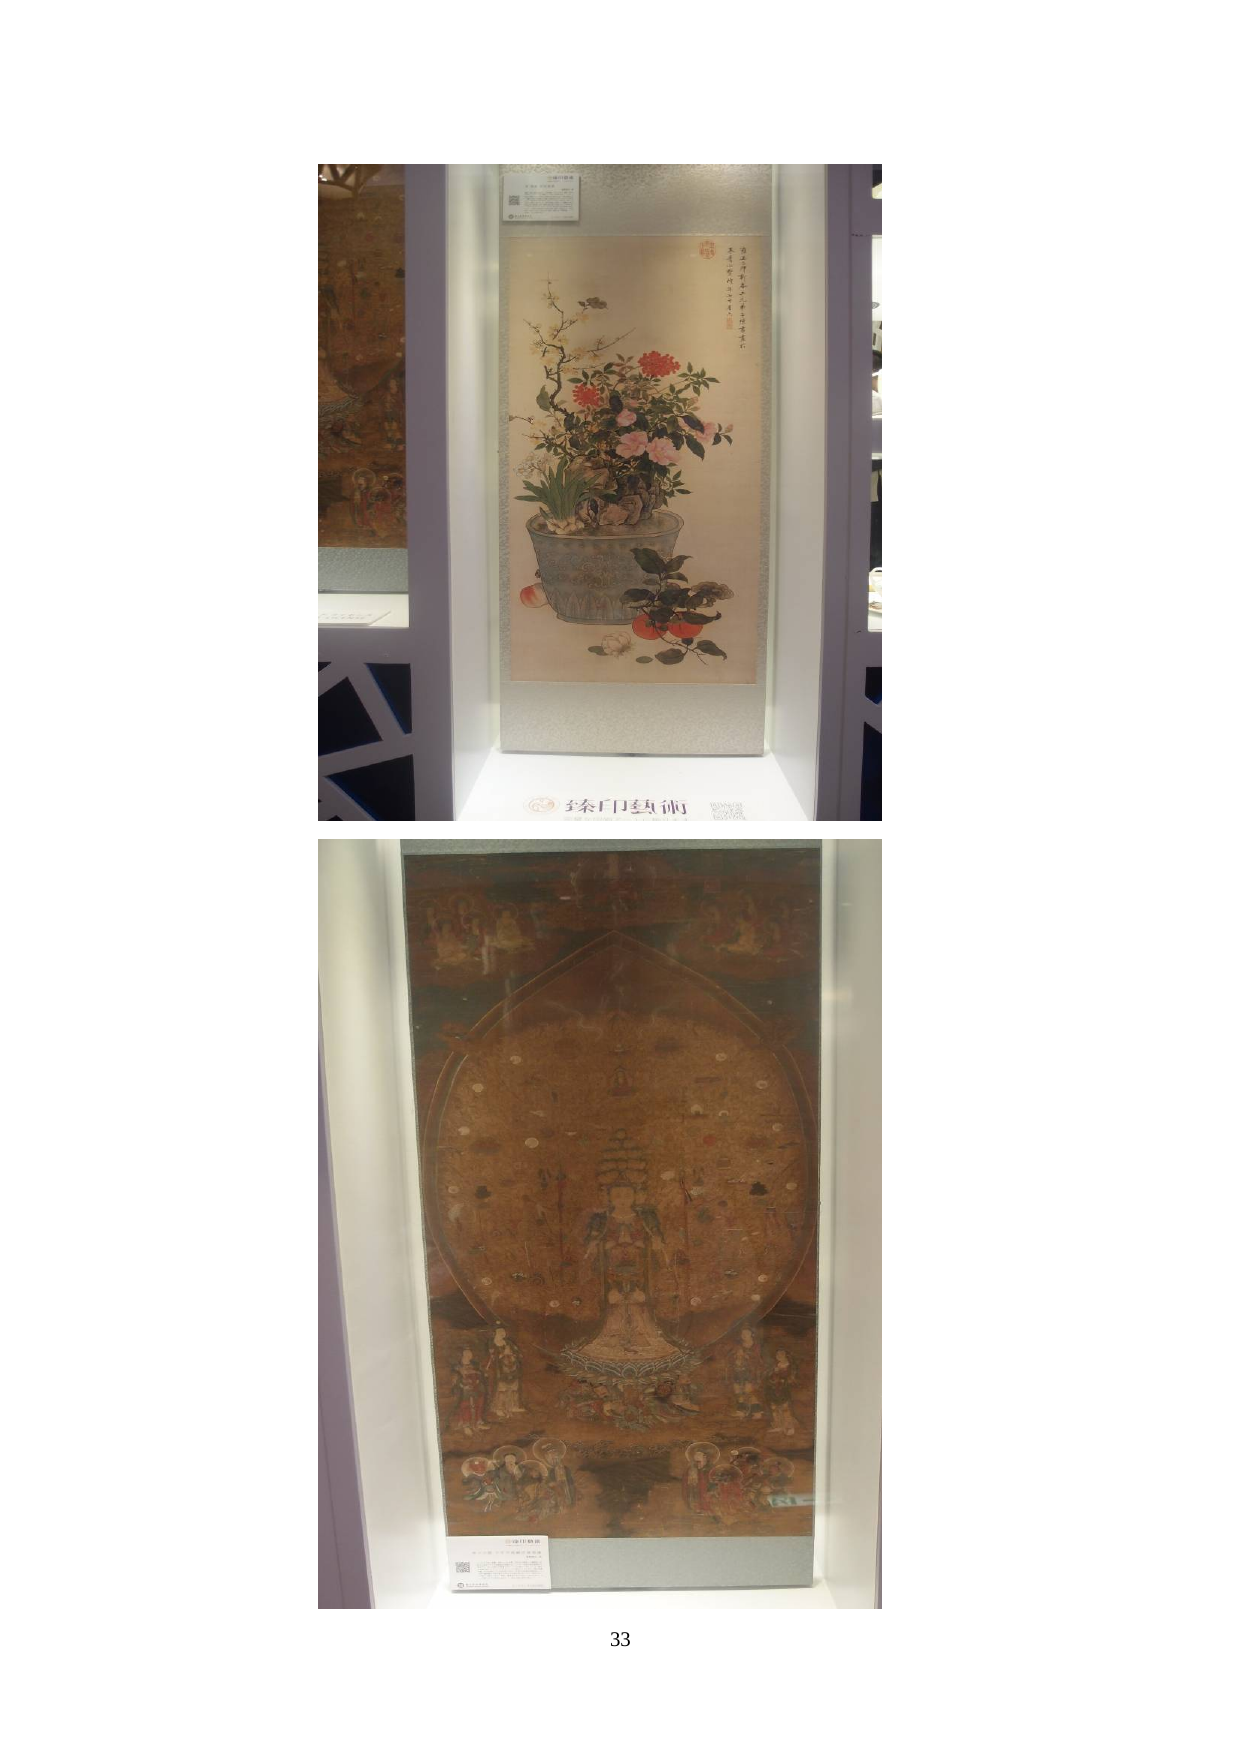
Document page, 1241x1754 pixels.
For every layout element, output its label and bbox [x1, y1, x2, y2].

picture [318, 839, 882, 1609]
picture [318, 164, 882, 821]
